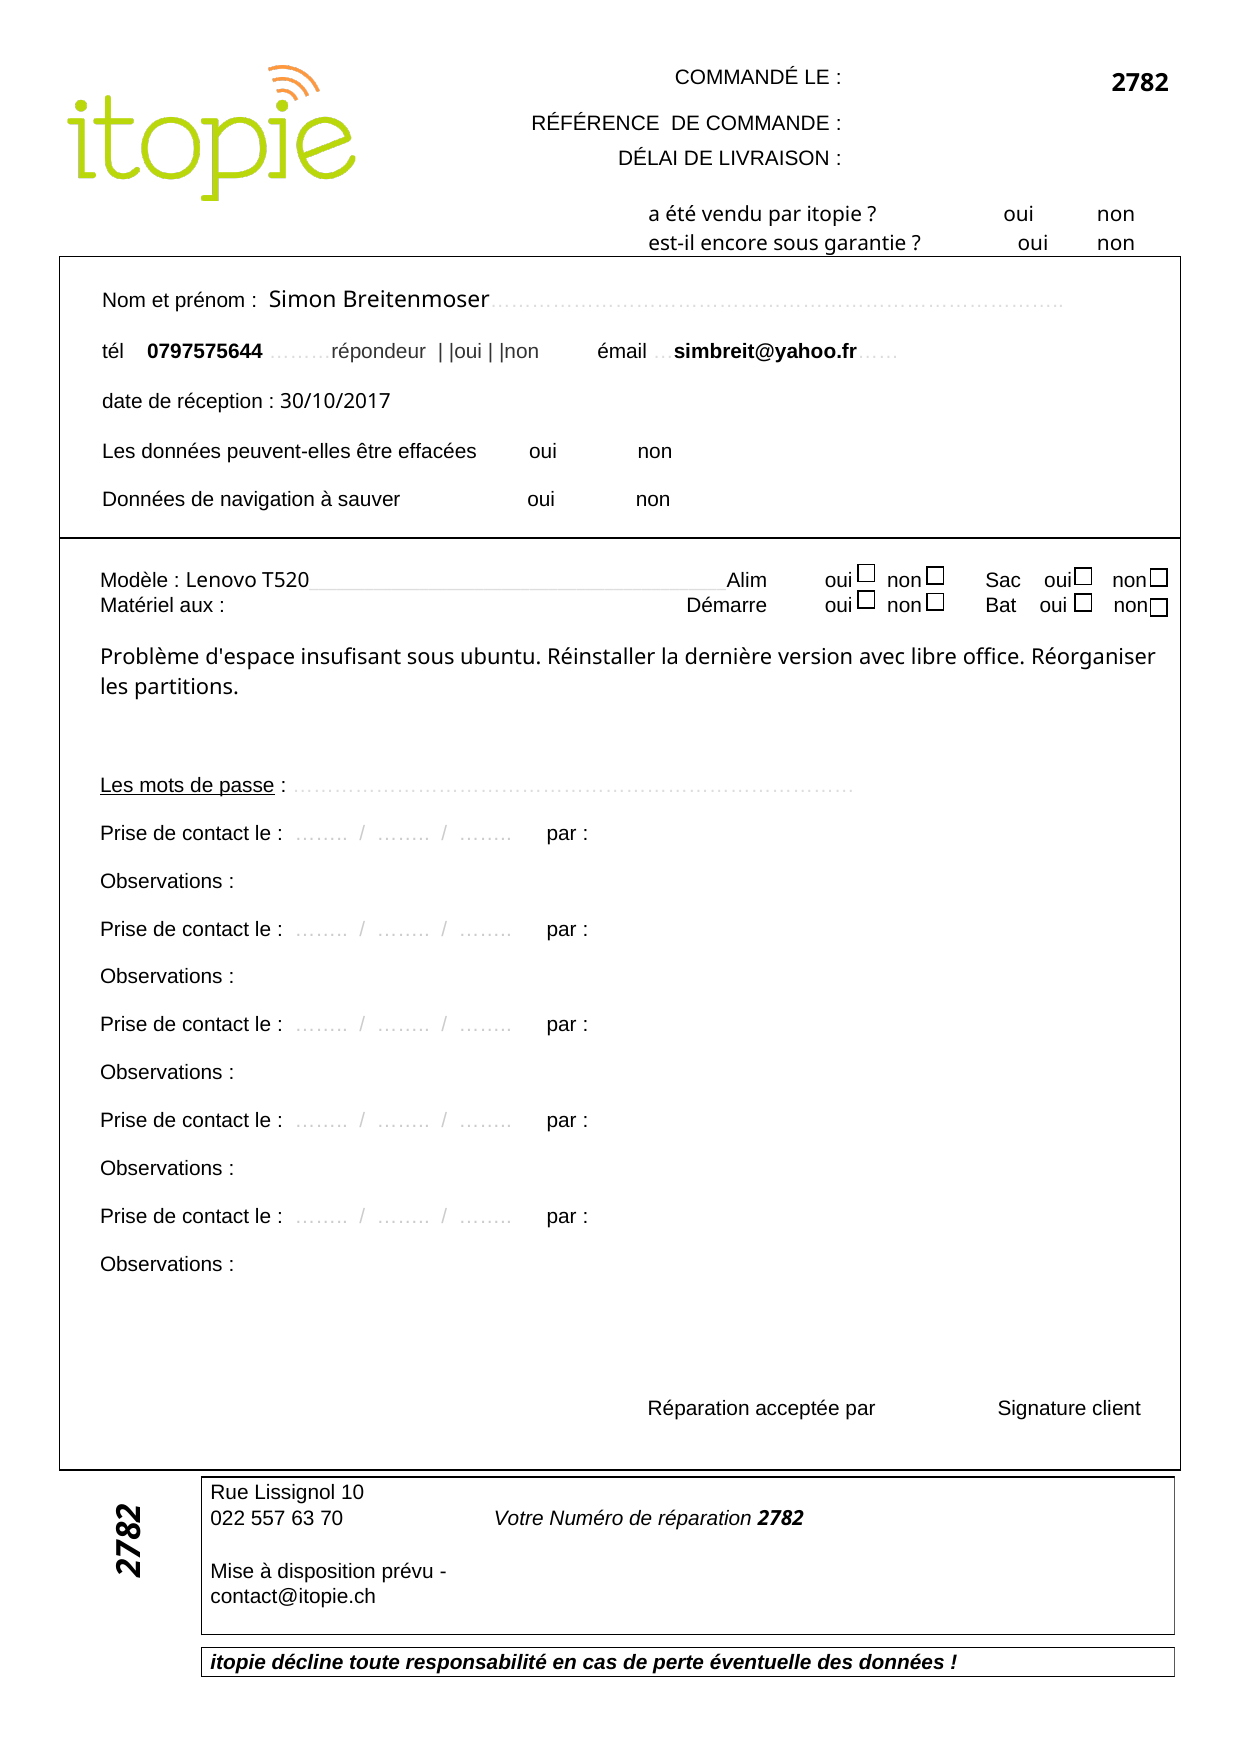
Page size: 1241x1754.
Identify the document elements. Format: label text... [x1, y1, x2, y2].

table_cell [847, 105, 1180, 140]
text Réparation acceptée par Signature client [60, 1392, 1180, 1419]
text est-il encore sous garantie ? oui non [59, 228, 1181, 256]
text Les données peuvent-elles être effacées oui non [60, 436, 1180, 463]
table_cell RÉFÉRENCE DE COMMANDE : [490, 105, 847, 140]
table_cell [847, 140, 1180, 175]
text Modèle : Lenovo T520 Alim oui non Sac oui non [879, 562, 925, 590]
text tél 0797575644 ………répondeur | |oui | |non émail …simbreit@yahoo.fr…… [60, 335, 1180, 362]
table_header Rue Lissignol 10 022 557 63 70 Votre Numéro de réparation 2782 Mise à disposition prévu - contact@itopie.ch [195, 1471, 1180, 1641]
table_cell DÉLAI DE LIVRAISON : [490, 140, 847, 175]
text Observations : [60, 1057, 1180, 1084]
text Prise de contact le : …….. / …….. / …….. par : [60, 913, 1180, 940]
table_header COMMANDÉ LE : [490, 59, 847, 104]
text date de réception : 30/10/2017 [60, 383, 1180, 415]
table_header 2782 [59, 1471, 195, 1683]
text Prise de contact le : …….. / …….. / …….. par : [60, 1201, 1180, 1228]
table_cell itopie décline toute responsabilité en cas de perte éventuelle des données ! [195, 1641, 1180, 1683]
text Modèle : Lenovo T520 Alim oui non Sac oui non [948, 562, 1180, 590]
picture [67, 65, 356, 201]
text Observations : [60, 961, 1180, 988]
text Observations : [60, 1153, 1180, 1180]
text Matériel aux : Démarre oui non Bat oui non [60, 590, 1180, 617]
text Nom et prénom : Simon Breitenmoser……………………………………………………………………….. [60, 280, 1180, 314]
text Prise de contact le : …….. / …….. / …….. par : [60, 1009, 1180, 1036]
text a été vendu par itopie ? oui non [59, 199, 1181, 228]
text Données de navigation à sauver oui non [60, 484, 1180, 511]
text Problème d'espace insufisant sous ubuntu. Réinstaller la dernière version avec libre office. Réorganiser les partitions. [60, 638, 1180, 701]
text Modèle : Lenovo T520 Alim oui non Sac oui non [60, 562, 856, 590]
text Observations : [60, 1249, 1180, 1276]
text Les mots de passe : ……………………………………………………………………… [60, 769, 1180, 797]
text Observations : [60, 865, 1180, 892]
text Prise de contact le : …….. / …….. / …….. par : [60, 1105, 1180, 1132]
table_header 2782 [847, 59, 1180, 104]
text Prise de contact le : …….. / …….. / …….. par : [60, 817, 1180, 844]
